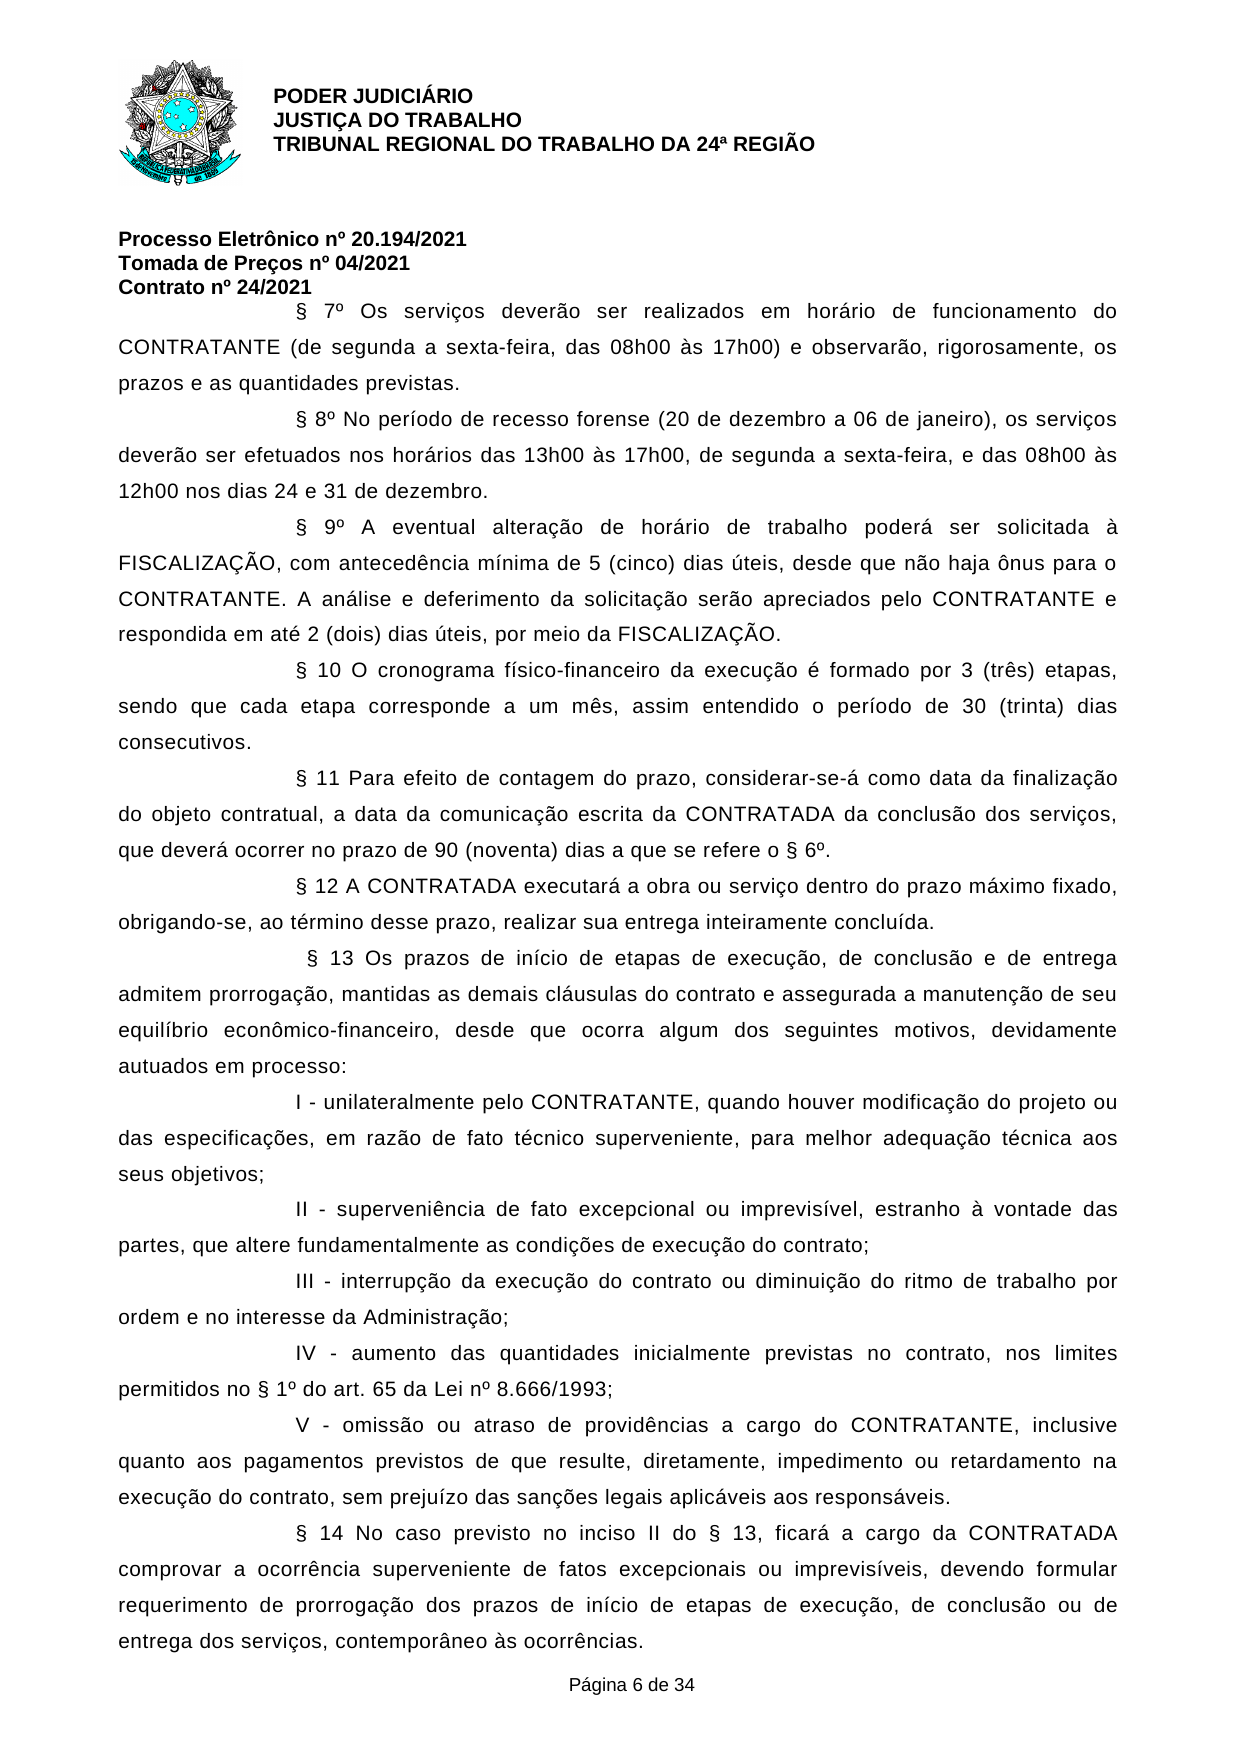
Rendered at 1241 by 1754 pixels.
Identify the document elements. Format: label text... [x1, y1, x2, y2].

text § 12 A CONTRATADA executará a obra ou serviço dentro do prazo máximo fixado, obrigando-se, ao término desse prazo, realizar sua entrega inteiramente concluída. [118, 874, 1119, 934]
text IV - aumento das quantidades inicialmente previstas no contrato, nos limites permitidos no § 1º do art. 65 da Lei nº 8.666/1993; [118, 1341, 1119, 1401]
text III - interrupção da execução do contrato ou diminuição do ritmo de trabalho por ordem e no interesse da Administração; [118, 1269, 1119, 1329]
text § 7º Os serviços deverão ser realizados em horário de funcionamento do CONTRATANTE (de segunda a sexta-feira, das 08h00 às 17h00) e observarão, rigorosamente, os prazos e as quantidades previstas. [118, 299, 1119, 395]
text § 13 Os prazos de início de etapas de execução, de conclusão e de entrega admitem prorrogação, mantidas as demais cláusulas do contrato e assegurada a manutenção de seu equilíbrio econômico-financeiro, desde que ocorra algum dos seguintes motivos, devidamente autuados em processo: [118, 946, 1119, 1077]
text § 11 Para efeito de contagem do prazo, considerar-se-á como data da finalização do objeto contratual, a data da comunicação escrita da CONTRATADA da conclusão dos serviços, que deverá ocorrer no prazo de 90 (noventa) dias a que se refere o § 6º. [118, 766, 1119, 862]
text § 9º A eventual alteração de horário de trabalho poderá ser solicitada à FISCALIZAÇÃO, com antecedência mínima de 5 (cinco) dias úteis, desde que não haja ônus para o CONTRATANTE. A análise e deferimento da solicitação serão apreciados pelo CONTRATANTE e respondida em até 2 (dois) dias úteis, por meio da FISCALIZAÇÃO. [118, 514, 1119, 646]
picture [118, 59, 243, 186]
text § 14 No caso previsto no inciso II do § 13, ficará a cargo da CONTRATADA comprovar a ocorrência superveniente de fatos excepcionais ou imprevisíveis, devendo formular requerimento de prorrogação dos prazos de início de etapas de execução, de conclusão ou de entrega dos serviços, contemporâneo às ocorrências. [118, 1521, 1119, 1652]
text I - unilateralmente pelo CONTRATANTE, quando houver modificação do projeto ou das especificações, em razão de fato técnico superveniente, para melhor adequação técnica aos seus objetivos; [118, 1089, 1119, 1185]
text II - superveniência de fato excepcional ou imprevisível, estranho à vontade das partes, que altere fundamentalmente as condições de execução do contrato; [118, 1197, 1119, 1257]
text § 8º No período de recesso forense (20 de dezembro a 06 de janeiro), os serviços deverão ser efetuados nos horários das 13h00 às 17h00, de segunda a sexta-feira, e das 08h00 às 12h00 nos dias 24 e 31 de dezembro. [118, 407, 1119, 502]
text § 10 O cronograma físico-financeiro da execução é formado por 3 (três) etapas, sendo que cada etapa corresponde a um mês, assim entendido o período de 30 (trinta) dias consecutivos. [118, 658, 1119, 754]
text V - omissão ou atraso de providências a cargo do CONTRATANTE, inclusive quanto aos pagamentos previstos de que resulte, diretamente, impedimento ou retardamento na execução do contrato, sem prejuízo das sanções legais aplicáveis aos responsáveis. [118, 1413, 1119, 1509]
